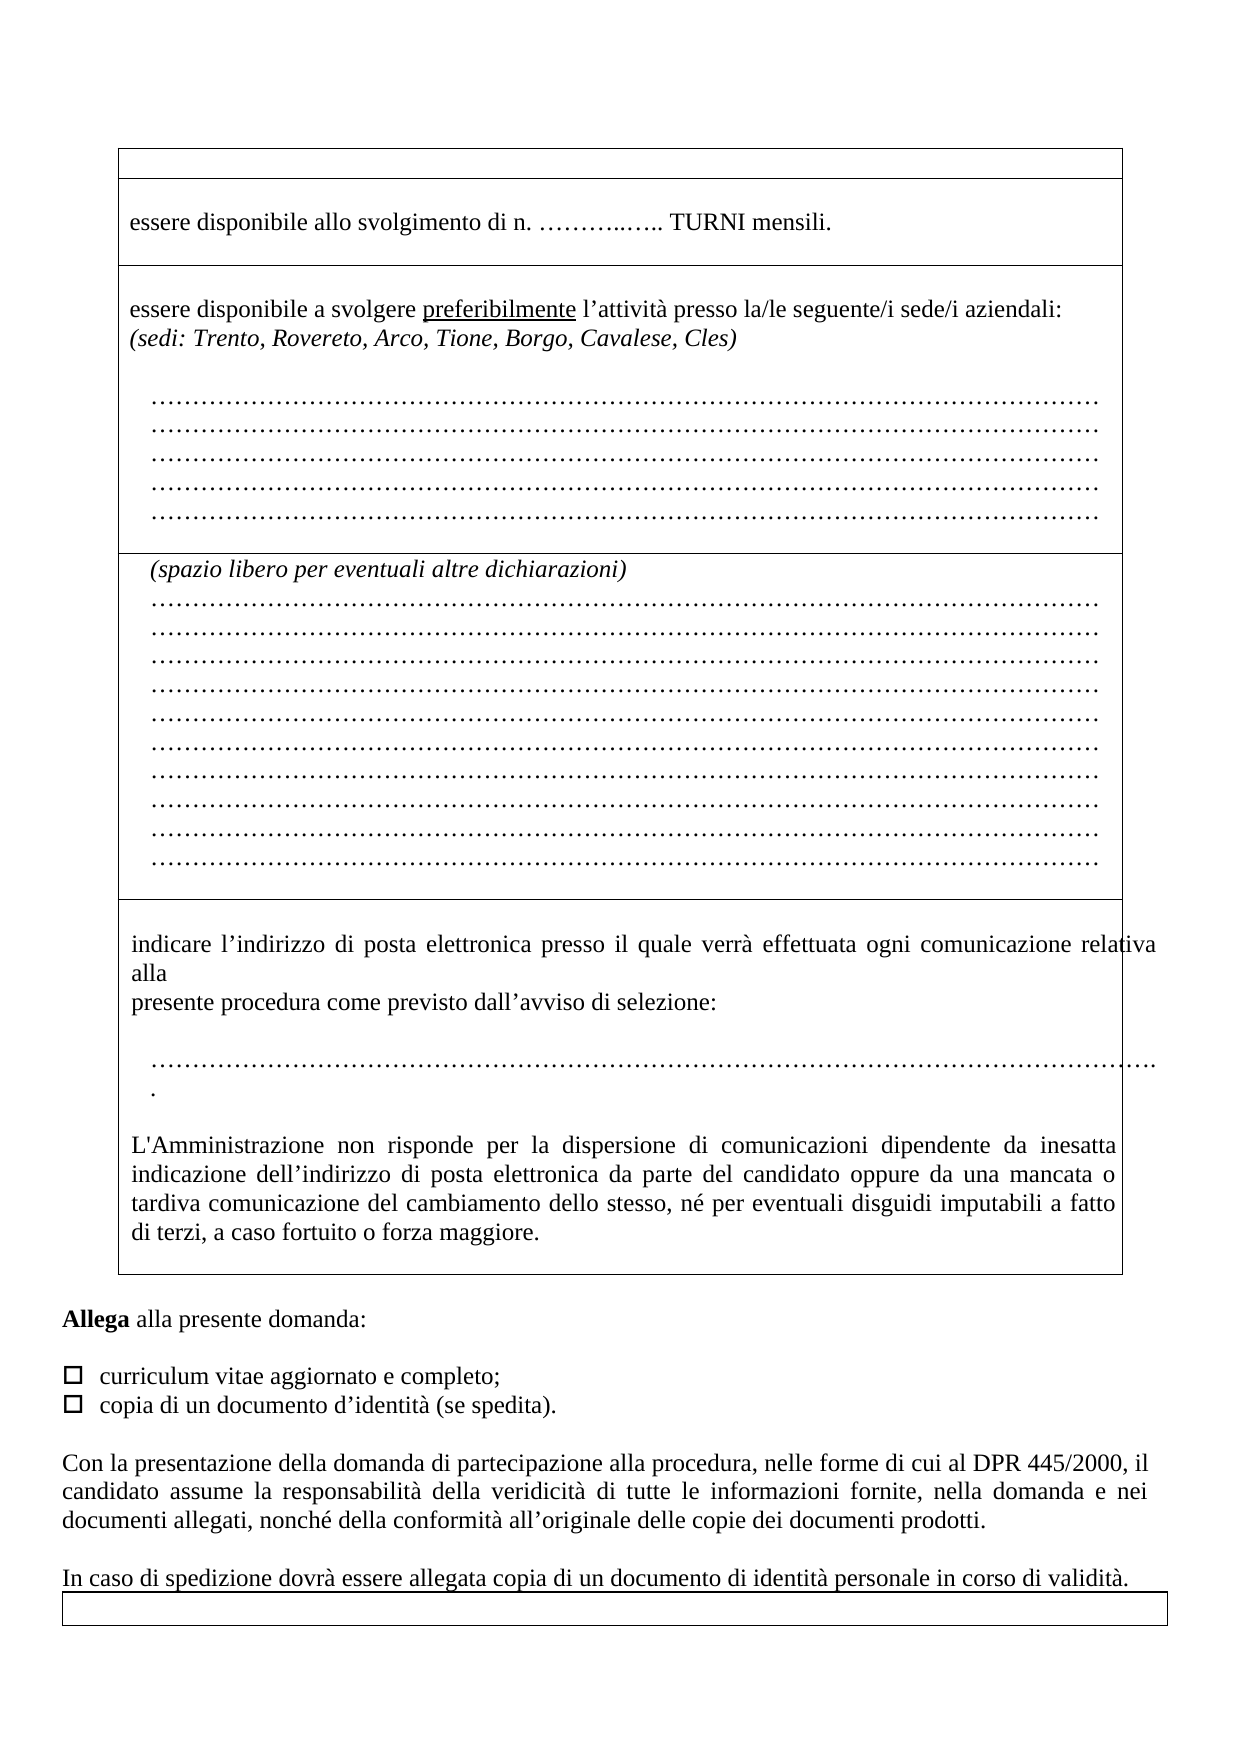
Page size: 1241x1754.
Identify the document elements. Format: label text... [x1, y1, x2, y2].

table_cell indicare l’indirizzo di posta elettronica presso il quale verrà effettuata ogni comunicazione relativa alla presente procedura come previsto dall’avviso di selezione: ………………………………………………………………………………………………………….. L'Amministrazione non risponde per la dispersione di comunicazioni dipendente da inesatta indicazione dell’indirizzo di posta elettronica da parte del candidato oppure da una mancata o tardiva comunicazione del cambiamento dello stesso, né per eventuali disguidi imputabili a fatto di terzi, a caso fortuito o forza maggiore. [119, 900, 1122, 1274]
text In caso di spedizione dovrà essere allegata copia di un documento di identità personale in corso di validità. [62, 1563, 1149, 1591]
list copia di un documento d’identità (se spedita). [118, 1390, 1149, 1419]
text Con la presentazione della domanda di partecipazione alla procedura, nelle forme di cui al DPR 445/2000, il candidato assume la responsabilità della veridicità di tutte le informazioni fornite, nella domanda e nei documenti allegati, nonché della conformità all’originale delle copie dei documenti prodotti. [62, 1448, 1149, 1534]
list curriculum vitae aggiornato e completo; [118, 1361, 1149, 1390]
text Allega alla presente domanda: [62, 1304, 1149, 1333]
table_cell essere disponibile a svolgere preferibilmente l’attività presso la/le seguente/i sede/i aziendali: (sedi: Trento, Rovereto, Arco, Tione, Borgo, Cavalese, Cles) …………………………………………………………………………………………………… …………………………………………………………………………………………………… …………………………………………………………………………………………………… …………………………………………………………………………………………………… …………………………………………………………………………………………………… [119, 266, 1122, 553]
table_cell essere disponibile allo svolgimento di n. ………..….. TURNI mensili. [119, 179, 1122, 265]
table_cell (spazio libero per eventuali altre dichiarazioni) …………………………………………………………………………………………………… …………………………………………………………………………………………………… …………………………………………………………………………………………………… …………………………………………………………………………………………………… …………………………………………………………………………………………………… …………………………………………………………………………………………………… …………………………………………………………………………………………………… …………………………………………………………………………………………………… …………………………………………………………………………………………………… …………………………………………………………………………………………………… [119, 554, 1122, 899]
